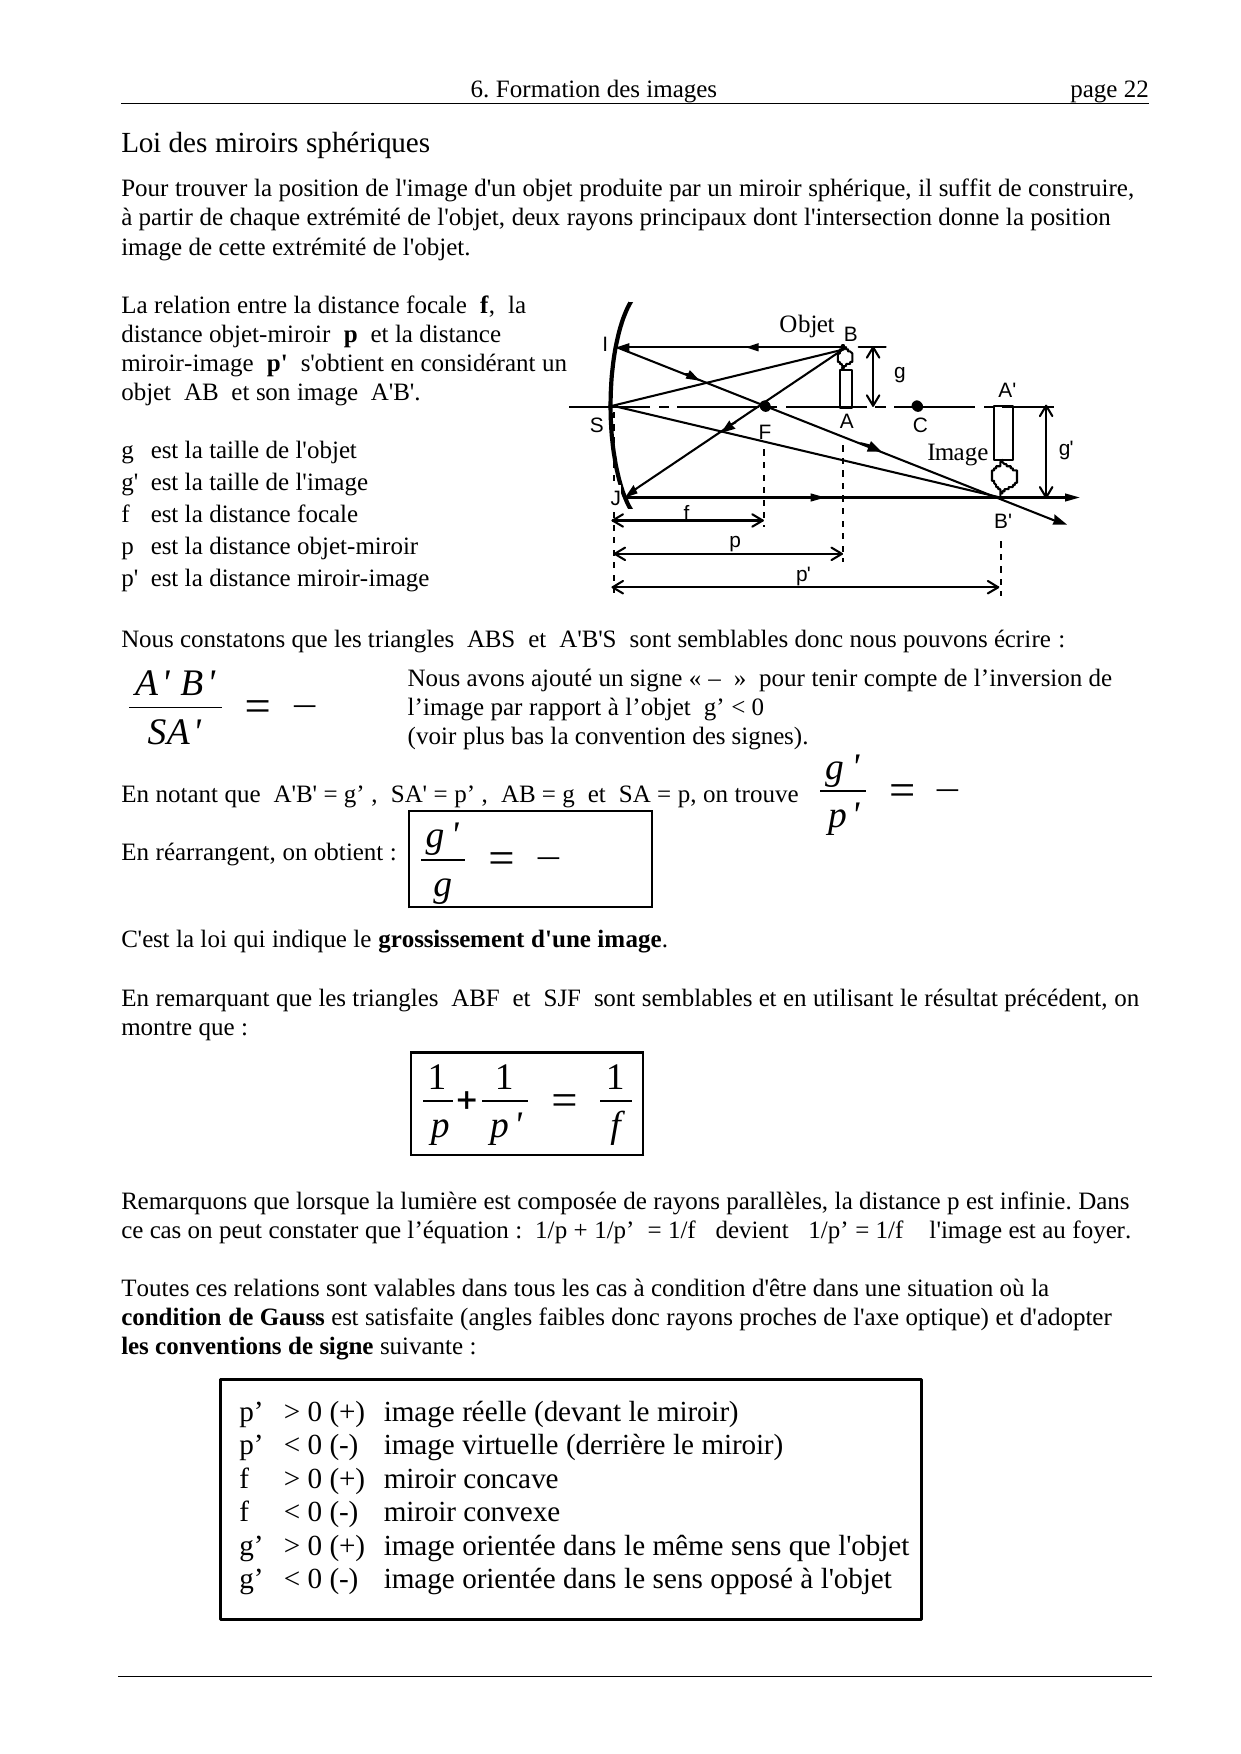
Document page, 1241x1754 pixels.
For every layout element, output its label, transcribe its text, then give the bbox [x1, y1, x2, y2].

text p’ < 0 (-) image virtuelle (derrière le miroir) [239, 1427, 920, 1461]
text g’ > 0 (+) image orientée dans le même sens que l'objet [239, 1528, 920, 1562]
text g est la taille de l'objet [677, 435, 842, 464]
text [923, 1528, 1149, 1562]
text f est la distance focale [629, 499, 1149, 528]
text g' est la taille de l'image [1047, 467, 1149, 496]
text La relation entre la distance focale f, la distance objet-miroir p et la distance miroir-image p' s'obtient en considérant un objet AB et son image A'B'. [713, 354, 832, 402]
text p’ > 0 (+) image réelle (devant le miroir) [239, 1394, 920, 1427]
text Nous constatons que les triangles ABS et A'B'S sont semblables donc nous pouvons écrire : [121, 624, 1149, 653]
text En réarrangent, on obtient : [121, 837, 408, 866]
text f est la distance focale [657, 522, 756, 528]
text p' est la distance miroir-image [121, 563, 1149, 592]
text g est la taille de l'objet [762, 435, 906, 464]
text g' est la taille de l'image [881, 467, 964, 487]
text La relation entre la distance focale f, la distance objet-miroir p et la distance miroir-image p' s'obtient en considérant un objet AB et son image A'B'. [613, 350, 701, 404]
text g est la taille de l'objet [1047, 435, 1149, 464]
text En remarquant que les triangles ABF et SJF sont semblables et en utilisant le résultat précédent, on montre que : [121, 982, 1149, 1041]
text [923, 1427, 1149, 1461]
text Nous avons ajouté un signe « – » pour tenir compte de l’inversion de l’image par rapport à l’objet g’ < 0 (voir plus bas la convention des signes). [407, 663, 1149, 750]
text [923, 1562, 1149, 1595]
text g est la taille de l'objet [614, 435, 712, 464]
text f > 0 (+) miroir concave [239, 1461, 920, 1494]
text g est la taille de l'objet [1004, 435, 1045, 464]
text g est la taille de l'objet [844, 435, 999, 464]
text g’ < 0 (-) image orientée dans le sens opposé à l'objet [239, 1562, 920, 1595]
text En réarrangent, on obtient : [653, 837, 1149, 866]
text La relation entre la distance focale f, la distance objet-miroir p et la distance miroir-image p' s'obtient en considérant un objet AB et son image A'B'. [630, 348, 839, 381]
text f est la distance focale [121, 499, 627, 528]
text La relation entre la distance focale f, la distance objet-miroir p et la distance miroir-image p' s'obtient en considérant un objet AB et son image A'B'. [121, 289, 628, 406]
text g' est la taille de l'image [619, 467, 665, 494]
text g' est la taille de l'image [1002, 467, 1045, 496]
text Remarquons que lorsque la lumière est composée de rayons parallèles, la distance p est infinie. Dans ce cas on peut constater que l’équation : 1/p + 1/p’ = 1/f devient 1/p’ = 1/f l'image est au foyer. [121, 1186, 1149, 1244]
text g est la taille de l'objet [121, 435, 613, 464]
text C'est la loi qui indique le grossissement d'une image. [121, 924, 1149, 953]
text En réarrangent, on obtient : [413, 837, 648, 866]
text [923, 1494, 1149, 1528]
text [923, 1394, 1149, 1427]
text f < 0 (-) miroir convexe [239, 1494, 920, 1528]
text Loi des miroirs sphériques [121, 126, 1149, 159]
text Toutes ces relations sont valables dans tous les cas à condition d'être dans une situation où la condition de Gauss est satisfaite (angles faibles donc rayons proches de l'axe optique) et d'adopter les conventions de signe suivante : [121, 1273, 1149, 1360]
text p est la distance objet-miroir [121, 531, 1149, 560]
text En notant que A'B' = g’ , SA' = p’ , AB = g et SA = p, on trouve [121, 779, 1149, 808]
text g' est la taille de l'image [925, 467, 999, 495]
text La relation entre la distance focale f, la distance objet-miroir p et la distance miroir-image p' s'obtient en considérant un objet AB et son image A'B'. [769, 357, 841, 406]
text Pour trouver la position de l'image d'un objet produite par un miroir sphérique, il suffit de construire, à partir de chaque extrémité de l'objet, deux rayons principaux dont l'intersection donne la position image de cette extrémité de l'objet. [121, 173, 1149, 260]
text g' est la taille de l'image [121, 467, 618, 496]
text g' est la taille de l'image [633, 467, 985, 496]
text La relation entre la distance focale f, la distance objet-miroir p et la distance miroir-image p' s'obtient en considérant un objet AB et son image A'B'. [619, 289, 1149, 406]
text [923, 1461, 1149, 1494]
